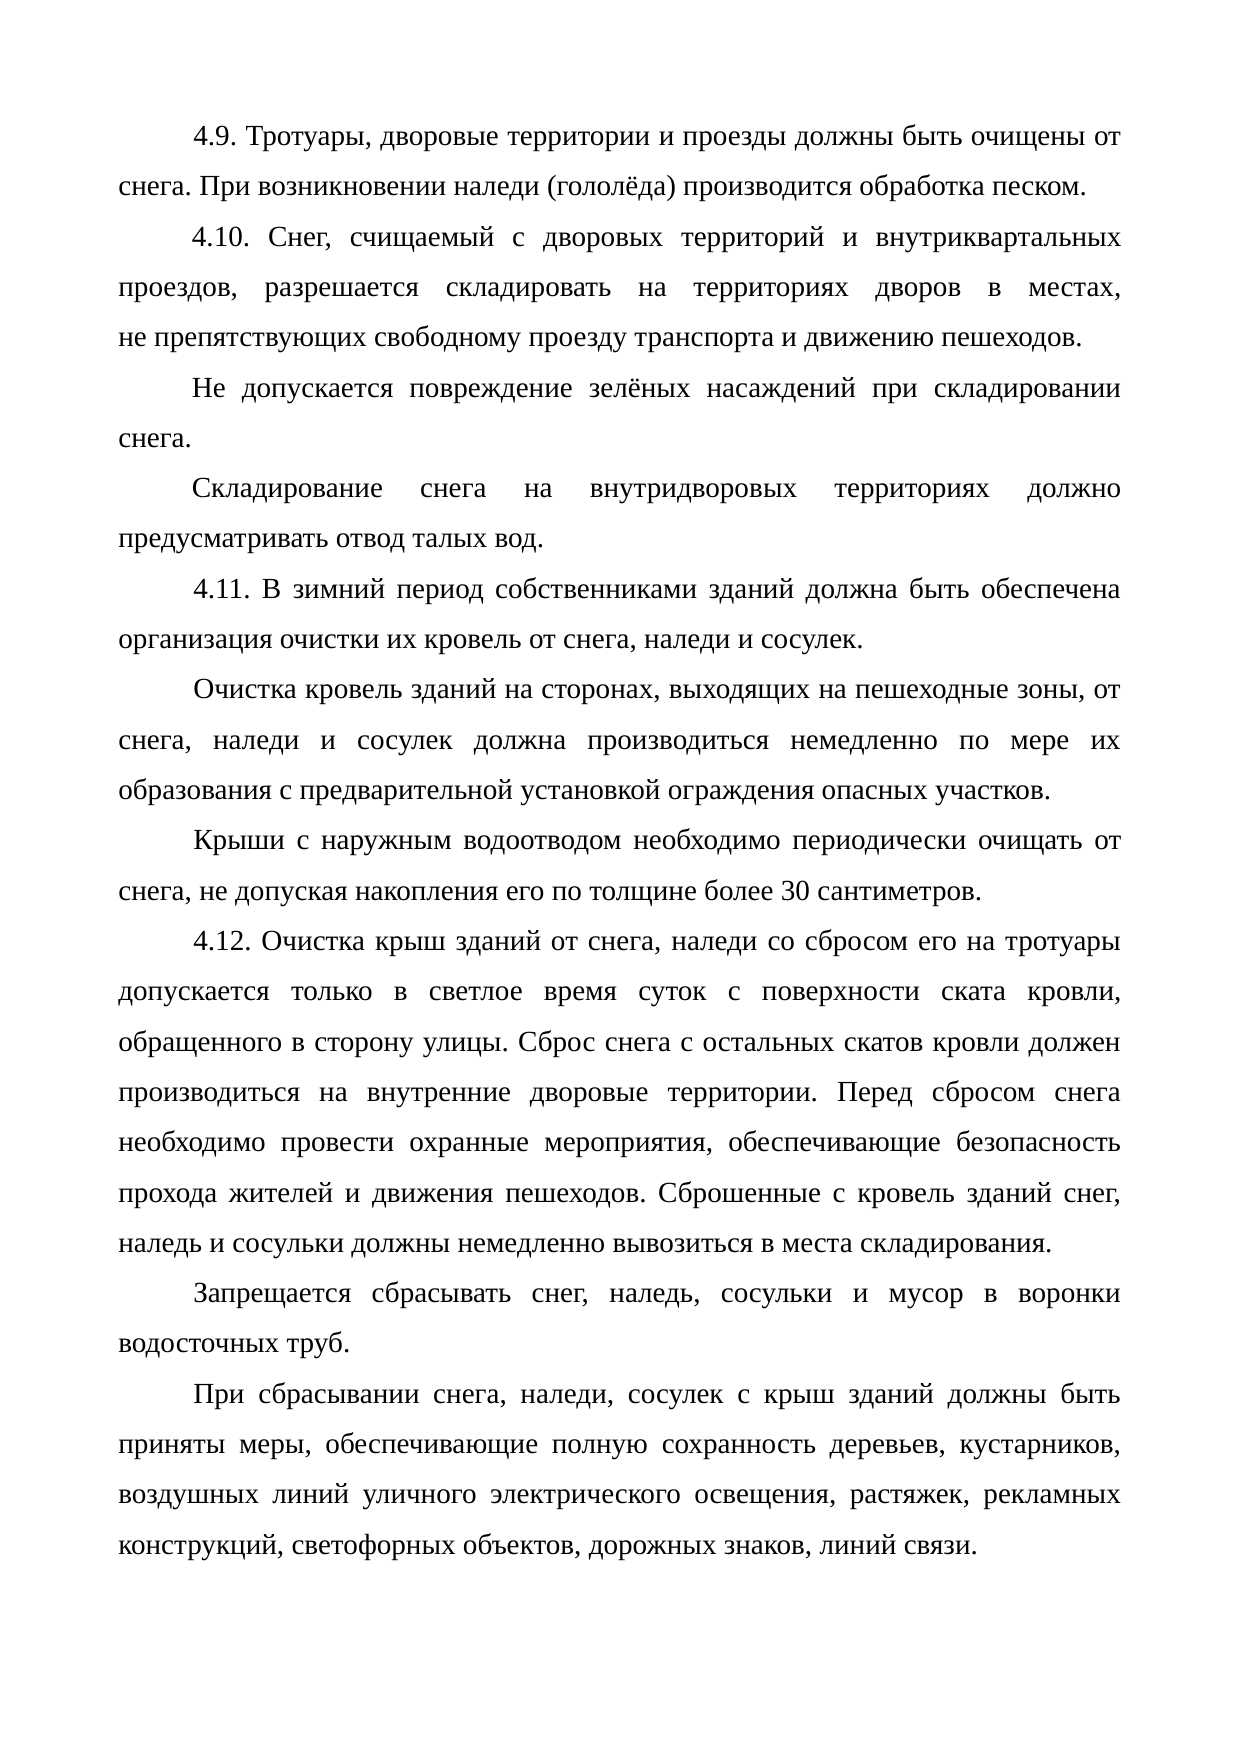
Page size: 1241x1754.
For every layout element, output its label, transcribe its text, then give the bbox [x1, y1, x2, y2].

text 4.9. Тротуары, дворовые территории и проезды должны быть очищены от снега. При возникновении наледи (гололёда) производится обработка песком. [118, 118, 1122, 202]
text Не допускается повреждение зелёных насаждений при складировании снега. [118, 370, 1122, 453]
text Запрещается сбрасывать снег, наледь, сосульки и мусор в воронки водосточных труб. [118, 1275, 1122, 1359]
text 4.10. Снег, счищаемый с дворовых территорий и внутриквартальных проездов, разрешается складировать на территориях дворов в местах, не препятствующих свободному проезду транспорта и движению пешеходов. [118, 219, 1122, 353]
text 4.12. Очистка крыш зданий от снега, наледи со сбросом его на тротуары допускается только в светлое время суток с поверхности ската кровли, обращенного в сторону улицы. Сброс снега с остальных скатов кровли должен производиться на внутренние дворовые территории. Перед сбросом снега необходимо провести охранные мероприятия, обеспечивающие безопасность прохода жителей и движения пешеходов. Сброшенные с кровель зданий снег, наледь и сосульки должны немедленно вывозиться в места складирования. [118, 923, 1122, 1258]
text 4.11. В зимний период собственниками зданий должна быть обеспечена организация очистки их кровель от снега, наледи и сосулек. [118, 571, 1122, 655]
text Складирование снега на внутридворовых территориях должно предусматривать отвод талых вод. [118, 470, 1122, 554]
text При сбрасывании снега, наледи, сосулек с крыш зданий должны быть приняты меры, обеспечивающие полную сохранность деревьев, кустарников, воздушных линий уличного электрического освещения, растяжек, рекламных конструкций, светофорных объектов, дорожных знаков, линий связи. [118, 1376, 1122, 1560]
text Крыши с наружным водоотводом необходимо периодически очищать от снега, не допуская накопления его по толщине более 30 сантиметров. [118, 822, 1122, 906]
text Очистка кровель зданий на сторонах, выходящих на пешеходные зоны, от снега, наледи и сосулек должна производиться немедленно по мере их образования с предварительной установкой ограждения опасных участков. [118, 672, 1122, 806]
